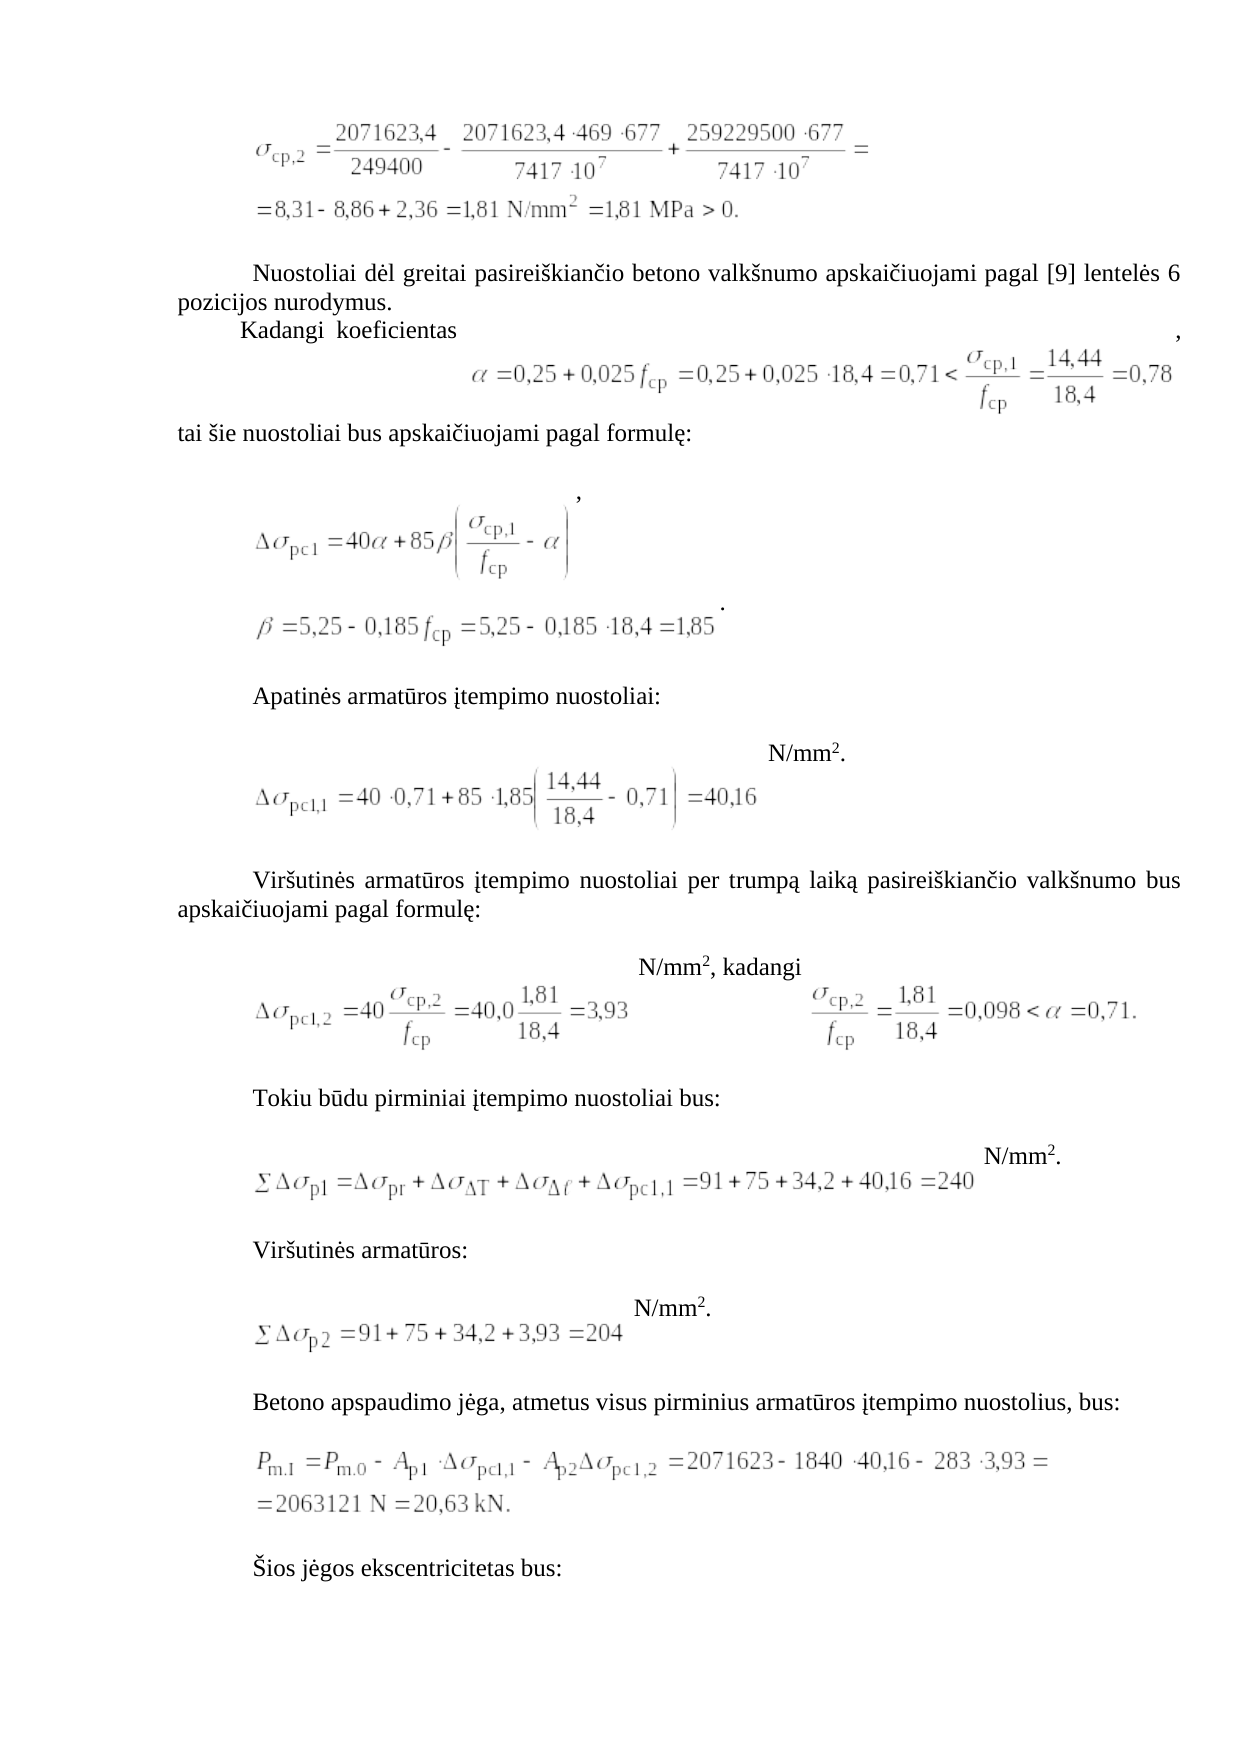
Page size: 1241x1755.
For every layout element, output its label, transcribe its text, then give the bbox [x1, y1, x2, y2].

text . [177, 587, 1181, 652]
text N/mm2. [177, 738, 1181, 837]
text Viršutinės armatūros: [177, 1235, 1181, 1264]
text , [177, 476, 1181, 587]
text Tokiu būdu pirminiai įtempimo nuostoliai bus: [177, 1083, 1181, 1112]
text Apatinės armatūros įtempimo nuostoliai: [177, 681, 1181, 710]
text N/mm2. [177, 1141, 1181, 1207]
text Šios jėgos ekscentricitetas bus: [177, 1553, 1181, 1582]
text N/mm2. [177, 1293, 1181, 1358]
text Kadangi koeficientas , tai šie nuostoliai bus apskaičiuojami pagal formulę: [177, 315, 1181, 447]
text Betono apspaudimo jėga, atmetus visus pirminius armatūros įtempimo nuostolius, bus: [177, 1387, 1181, 1416]
text N/mm2, kadangi [177, 952, 1181, 1055]
text Viršutinės armatūros įtempimo nuostoliai per trumpą laiką pasireiškiančio valkšnumo bus apskaičiuojami pagal formulę: [177, 866, 1181, 923]
text Nuostoliai dėl greitai pasireiškiančio betono valkšnumo apskaičiuojami pagal [9] lentelės 6 pozicijos nurodymus. [177, 258, 1181, 315]
